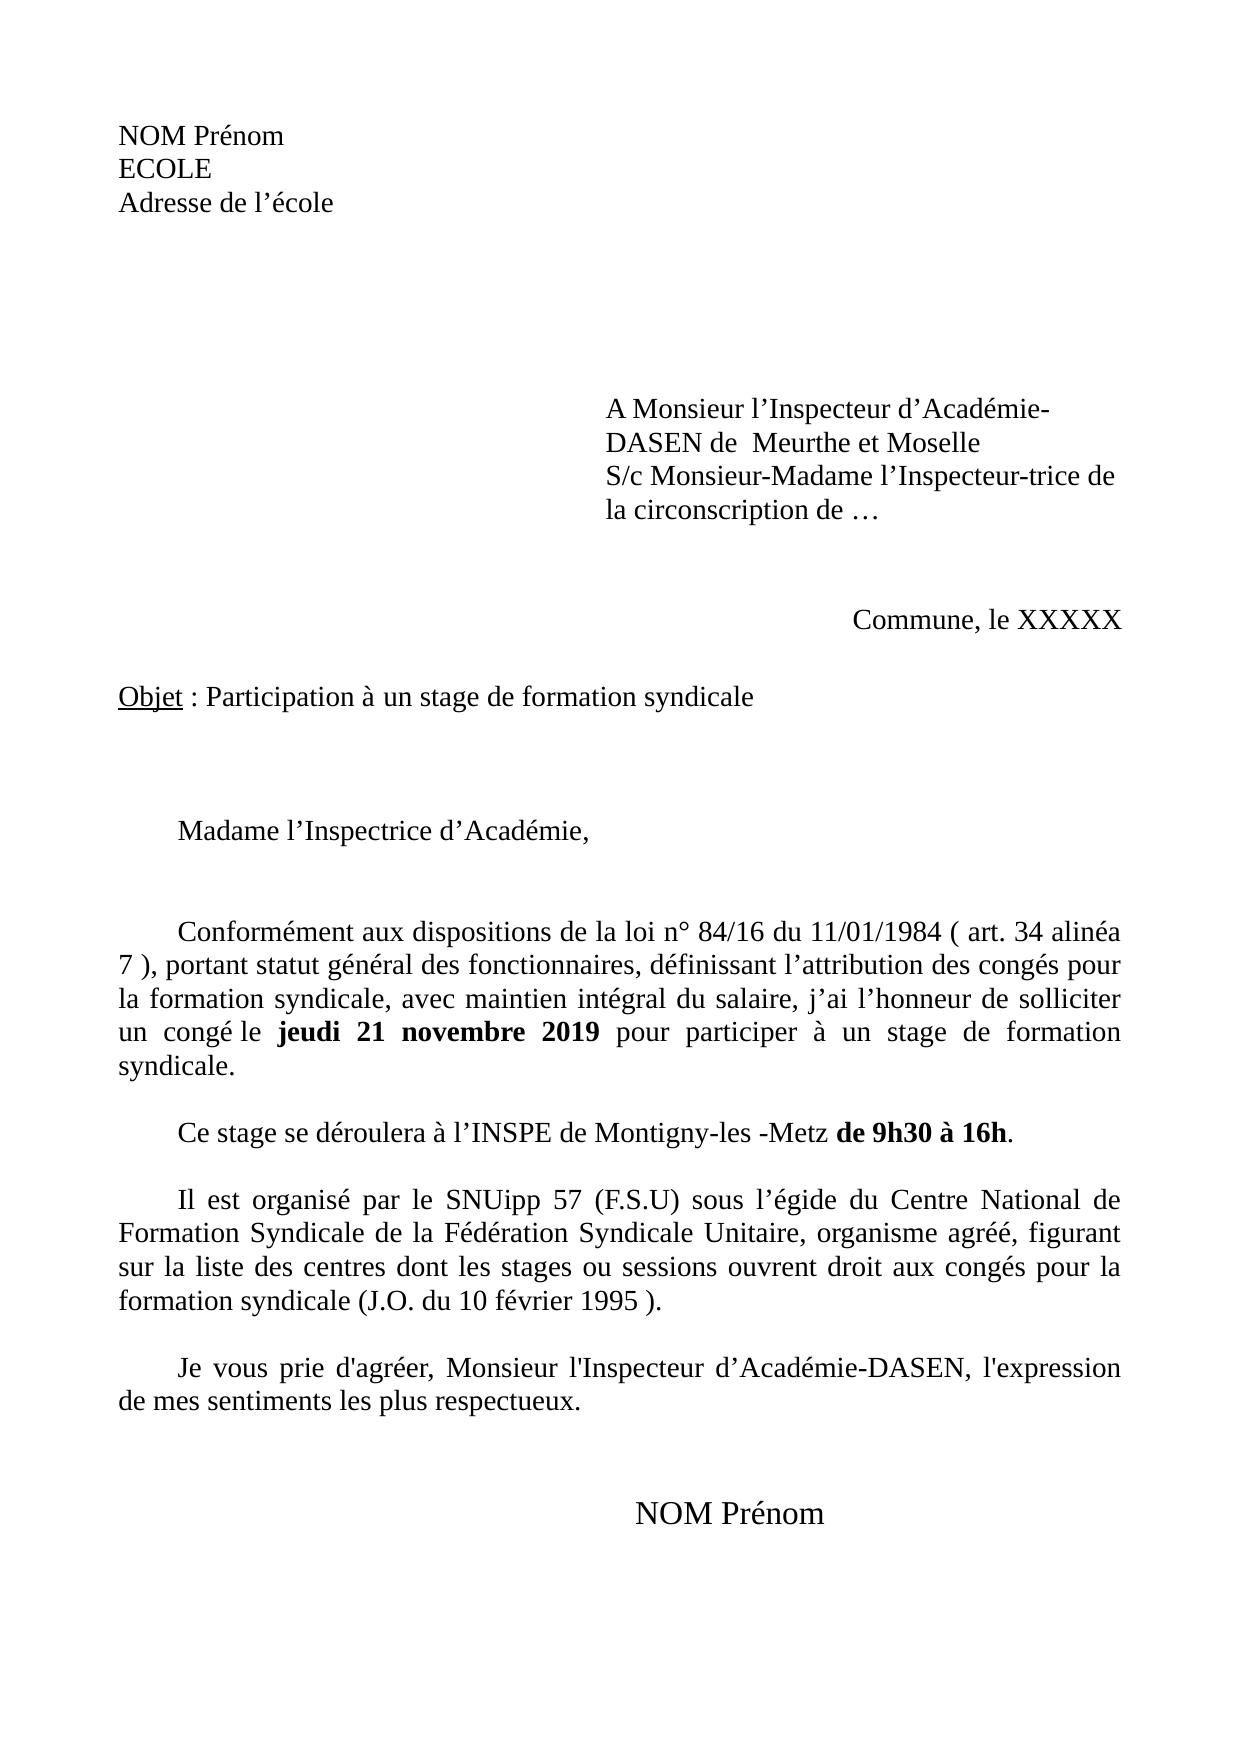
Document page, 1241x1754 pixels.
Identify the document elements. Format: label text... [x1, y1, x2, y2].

text Je vous prie d'agréer, Monsieur l'Inspecteur d’Académie-DASEN, l'expression de mes sentiments les plus respectueux. [118, 1350, 1122, 1417]
text Madame l’Inspectrice d’Académie, [118, 813, 1122, 847]
text Conformément aux dispositions de la loi n° 84/16 du 11/01/1984 ( art. 34 alinéa 7 ), portant statut général des fonctionnaires, définissant l’attribution des congés pour la formation syndicale, avec maintien intégral du salaire, j’ai l’honneur de solliciter un congé le jeudi 21 novembre 2019 pour participer à un stage de formation syndicale. [118, 914, 1122, 1081]
text NOM Prénom [118, 1493, 1122, 1532]
text Ce stage se déroulera à l’INSPE de Montigny-les -Metz de 9h30 à 16h. [118, 1115, 1122, 1148]
text S/c Monsieur-Madame l’Inspecteur-trice de la circonscription de … [605, 458, 1122, 525]
text Il est organisé par le SNUipp 57 (F.S.U) sous l’égide du Centre National de Formation Syndicale de la Fédération Syndicale Unitaire, organisme agréé, figurant sur la liste des centres dont les stages ou sessions ouvrent droit aux congés pour la formation syndicale (J.O. du 10 février 1995 ). [118, 1182, 1122, 1316]
text Commune, le XXXXX [118, 602, 1122, 636]
text A Monsieur l’Inspecteur d’Académie-DASEN de Meurthe et Moselle [605, 391, 1122, 458]
text Objet : Participation à un stage de formation syndicale [118, 679, 1122, 712]
text NOM Prénom [118, 118, 1122, 152]
text Adresse de l’école [118, 185, 1122, 219]
text ECOLE [118, 152, 1122, 185]
